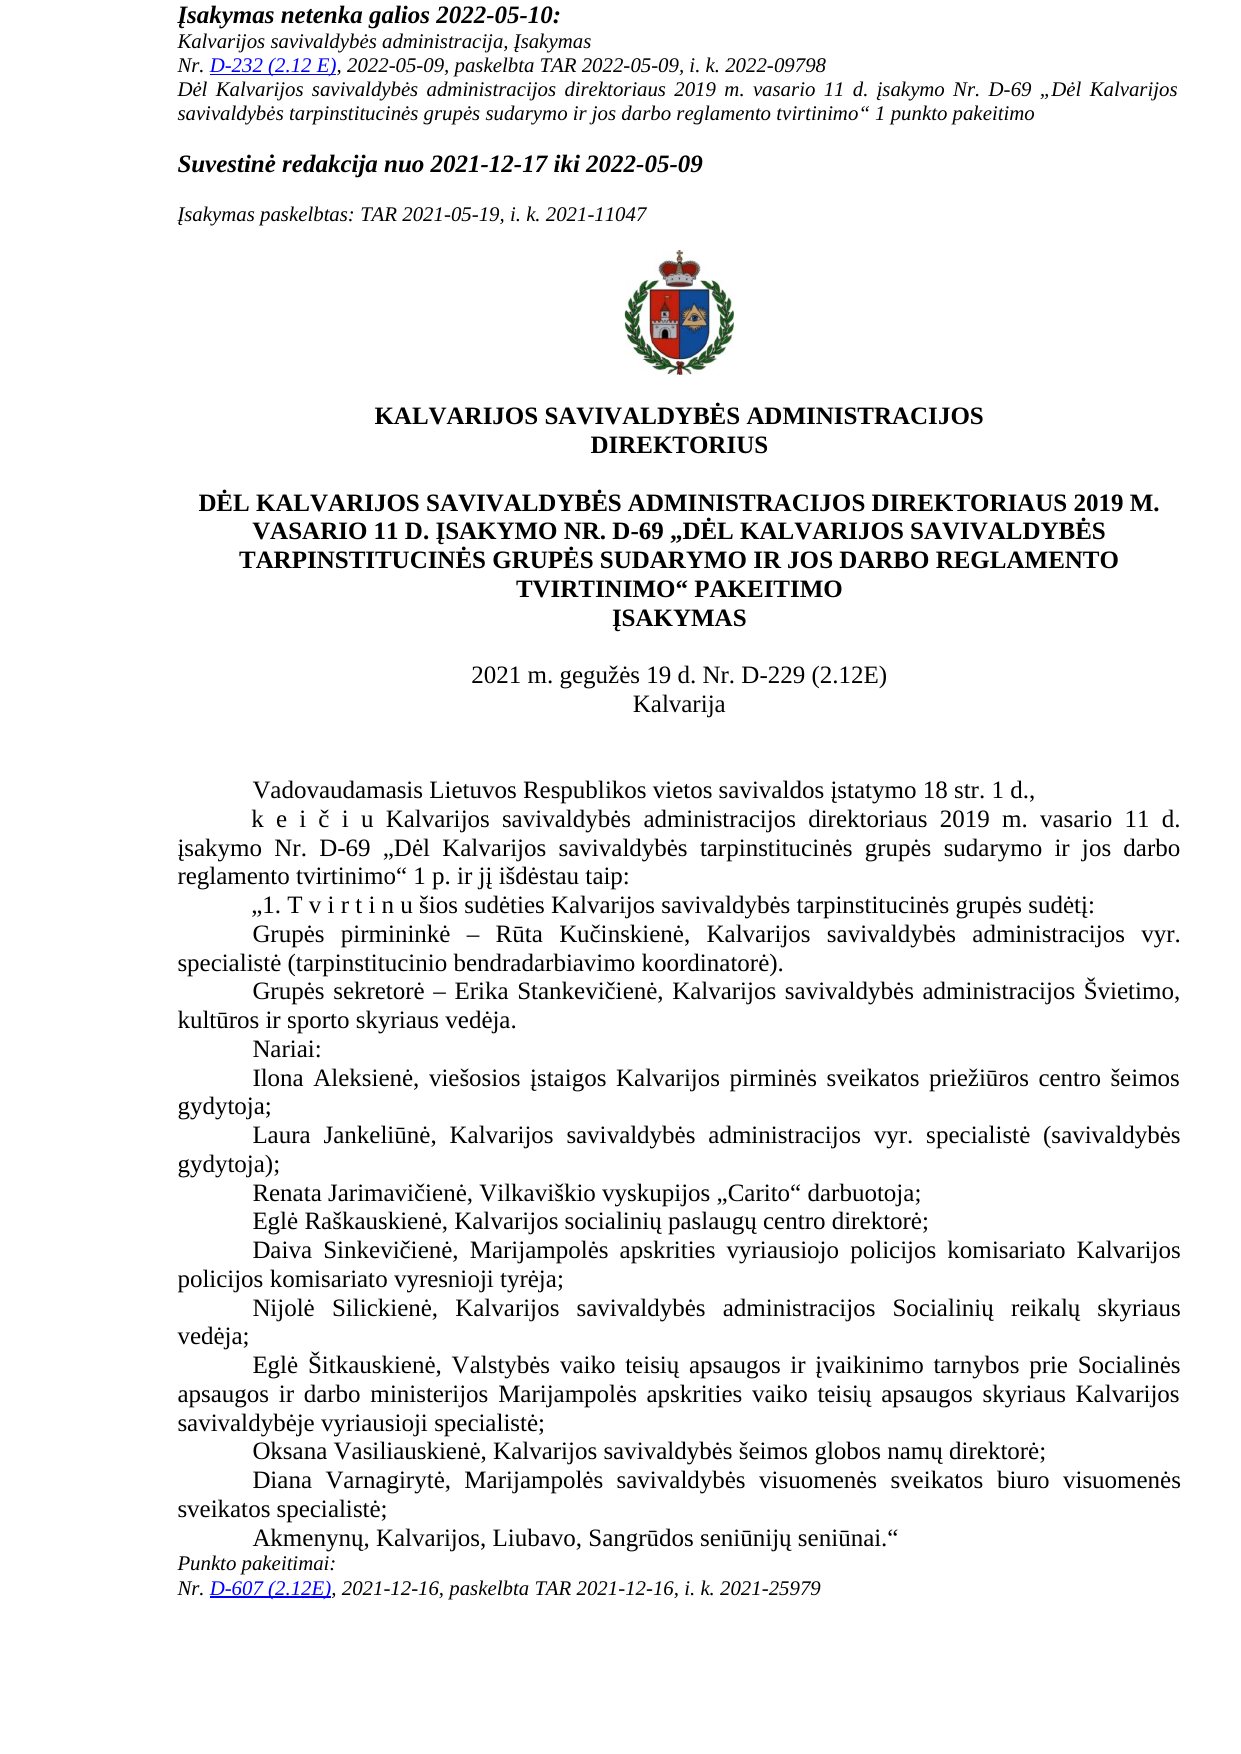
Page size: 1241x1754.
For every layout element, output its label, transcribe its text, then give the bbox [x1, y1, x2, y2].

text Ilona Aleksienė, viešosios įstaigos Kalvarijos pirminės sveikatos priežiūros centro šeimos gydytoja; [177, 1063, 1181, 1120]
text DĖL KALVARIJOS SAVIVALDYBĖS ADMINISTRACIJOS DIREKTORIAUS 2019 M. VASARIO 11 D. ĮSAKYMO NR. D-69 „DĖL KALVARIJOS SAVIVALDYBĖS TARPINSTITUCINĖS GRUPĖS SUDARYMO IR JOS DARBO REGLAMENTO TVIRTINIMO“ PAKEITIMO [177, 488, 1181, 603]
text „1. T v i r t i n u šios sudėties Kalvarijos savivaldybės tarpinstitucinės grupės sudėtį: [251, 890, 1181, 919]
text Kalvarija [177, 689, 1181, 718]
text Grupės pirmininkė – Rūta Kučinskienė, Kalvarijos savivaldybės administracijos vyr. specialistė (tarpinstitucinio bendradarbiavimo koordinatorė). [177, 919, 1181, 976]
text k e i č i u Kalvarijos savivaldybės administracijos direktoriaus 2019 m. vasario 11 d. įsakymo Nr. D-69 „Dėl Kalvarijos savivaldybės tarpinstitucinės grupės sudarymo ir jos darbo reglamento tvirtinimo“ 1 p. ir jį išdėstau taip: [177, 804, 1181, 890]
text Eglė Šitkauskienė, Valstybės vaiko teisių apsaugos ir įvaikinimo tarnybos prie Socialinės apsaugos ir darbo ministerijos Marijampolės apskrities vaiko teisių apsaugos skyriaus Kalvarijos savivaldybėje vyriausioji specialistė; [177, 1350, 1181, 1436]
text DIREKTORIUS [177, 430, 1181, 459]
text Kalvarijos savivaldybės administracija, Įsakymas [177, 29, 1181, 53]
text Nariai: [177, 1034, 1181, 1063]
text Oksana Vasiliauskienė, Kalvarijos savivaldybės šeimos globos namų direktorė; [177, 1436, 1181, 1465]
text Laura Jankeliūnė, Kalvarijos savivaldybės administracijos vyr. specialistė (savivaldybės gydytoja); [177, 1120, 1181, 1178]
text Renata Jarimavičienė, Vilkaviškio vyskupijos „Carito“ darbuotoja; [177, 1178, 1181, 1206]
text ĮSAKYMAS [177, 603, 1181, 631]
text Įsakymas paskelbtas: TAR 2021-05-19, i. k. 2021-11047 [177, 202, 1181, 226]
text Diana Varnagirytė, Marijampolės savivaldybės visuomenės sveikatos biuro visuomenės sveikatos specialistė; [177, 1465, 1181, 1523]
text Nijolė Silickienė, Kalvarijos savivaldybės administracijos Socialinių reikalų skyriaus vedėja; [177, 1293, 1181, 1350]
text Vadovaudamasis Lietuvos Respublikos vietos savivaldos įstatymo 18 str. 1 d., [177, 775, 1181, 804]
text KALVARIJOS SAVIVALDYBĖS ADMINISTRACIJOS [177, 401, 1181, 430]
text Akmenynų, Kalvarijos, Liubavo, Sangrūdos seniūnijų seniūnai.“ [177, 1523, 1181, 1551]
text Daiva Sinkevičienė, Marijampolės apskrities vyriausiojo policijos komisariato Kalvarijos policijos komisariato vyresnioji tyrėja; [177, 1235, 1181, 1293]
text Dėl Kalvarijos savivaldybės administracijos direktoriaus 2019 m. vasario 11 d. įsakymo Nr. D-69 „Dėl Kalvarijos savivaldybės tarpinstitucinės grupės sudarymo ir jos darbo reglamento tvirtinimo“ 1 punkto pakeitimo [177, 77, 1181, 125]
text Suvestinė redakcija nuo 2021-12-17 iki 2022-05-09 [177, 149, 1181, 178]
text Eglė Raškauskienė, Kalvarijos socialinių paslaugų centro direktorė; [177, 1206, 1181, 1235]
text Grupės sekretorė – Erika Stankevičienė, Kalvarijos savivaldybės administracijos Švietimo, kultūros ir sporto skyriaus vedėja. [177, 976, 1181, 1034]
text Nr. D-607 (2.12E), 2021-12-16, paskelbta TAR 2021-12-16, i. k. 2021-25979 [177, 1575, 1181, 1599]
text Punkto pakeitimai: [177, 1551, 1181, 1575]
text Nr. D-232 (2.12 E), 2022-05-09, paskelbta TAR 2022-05-09, i. k. 2022-09798 [177, 53, 1181, 77]
text Įsakymas netenka galios 2022-05-10: [177, 0, 1181, 29]
text 2021 m. gegužės 19 d. Nr. D-229 (2.12E) [177, 660, 1181, 689]
